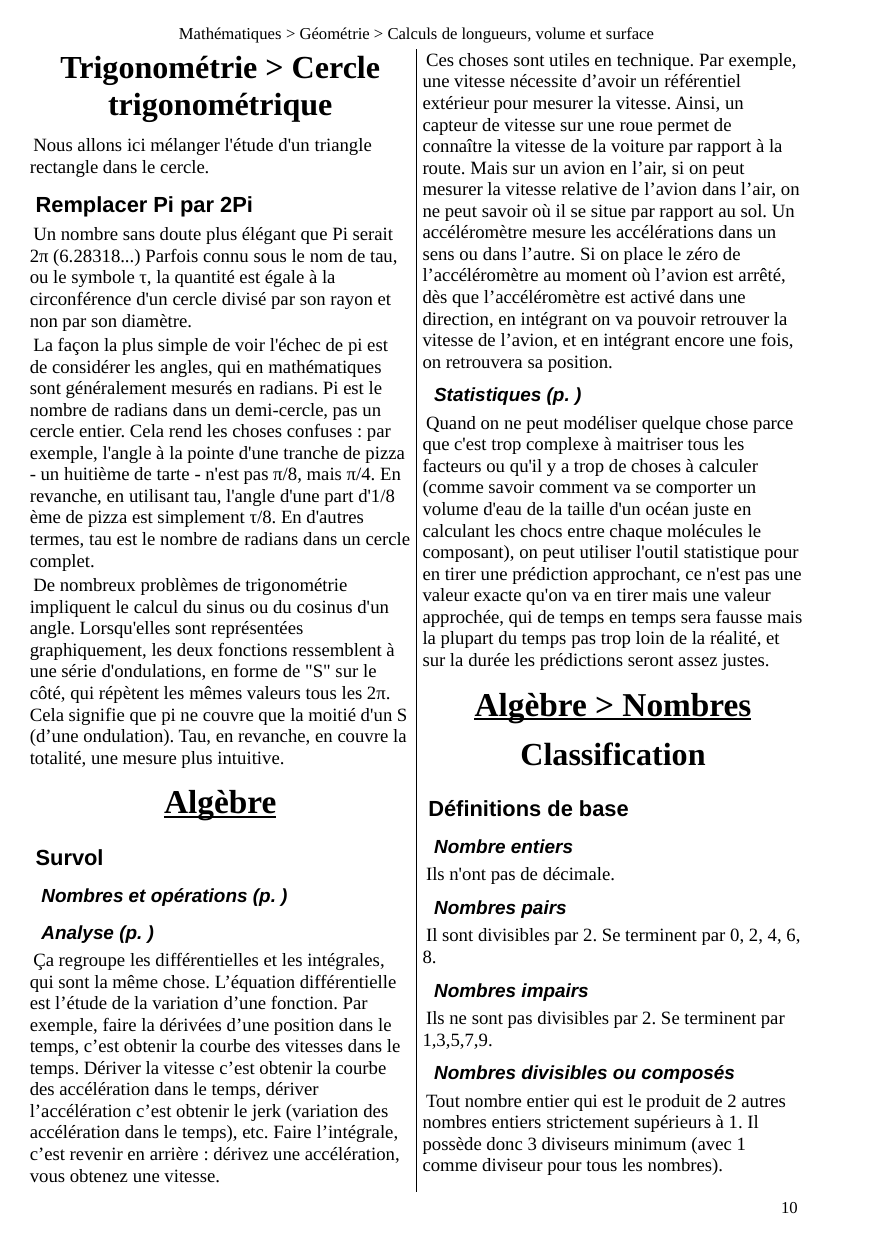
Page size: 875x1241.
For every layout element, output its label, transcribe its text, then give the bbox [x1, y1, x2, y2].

subtitle Algèbre [29, 783, 411, 821]
subtitle Trigonométrie > Cercle trigonométrique [29, 49, 411, 122]
subtitle Nombres divisibles ou composés [434, 1062, 803, 1084]
subtitle Analyse (p. ) [41, 921, 411, 943]
subtitle Classification [422, 735, 803, 772]
subtitle Nombres pairs [434, 897, 803, 918]
subtitle Survol [35, 845, 411, 870]
text Ça regroupe les différentielles et les intégrales, qui sont la même chose. L’équation différentielle est l’étude de la variation d’une fonction. Par exemple, faire la dérivées d’une position dans le temps, c’est obtenir la courbe des vitesses dans le temps. Dériver la vitesse c’est obtenir la courbe des accélération dans le temps, dériver l’accélération c’est obtenir le jerk (variation des accélération dans le temps), etc. Faire l’intégrale, c’est revenir en arrière : dérivez une accélération, vous obtenez une vitesse. [29, 949, 411, 1186]
subtitle Définitions de base [428, 796, 803, 821]
text Ils ne sont pas divisibles par 2. Se terminent par 1,3,5,7,9. [422, 1007, 803, 1050]
text Un nombre sans doute plus élégant que Pi serait 2π (6.28318...) Parfois connu sous le nom de tau, ou le symbole τ, la quantité est égale à la circonférence d'un cercle divisé par son rayon et non par son diamètre. [29, 223, 411, 331]
text Tout nombre entier qui est le produit de 2 autres nombres entiers strictement supérieurs à 1. Il possède donc 3 diviseurs minimum (avec 1 comme diviseur pour tous les nombres). [422, 1089, 803, 1176]
subtitle Algèbre > Nombres [422, 685, 803, 723]
text Ils n'ont pas de décimale. [422, 863, 803, 885]
text Quand on ne peut modéliser quelque chose parce que c'est trop complexe à maitriser tous les facteurs ou qu'il y a trop de choses à calculer (comme savoir comment va se comporter un volume d'eau de la taille d'un océan juste en calculant les chocs entre chaque molécules le composant), on peut utiliser l'outil statistique pour en tirer une prédiction approchant, ce n'est pas une valeur exacte qu'on va en tirer mais une valeur approchée, qui de temps en temps sera fausse mais la plupart du temps pas trop loin de la réalité, et sur la durée les prédictions seront assez justes. [422, 412, 803, 670]
subtitle Nombre entiers [434, 836, 803, 857]
subtitle Nombres et opérations (p. ) [41, 885, 411, 906]
text De nombreux problèmes de trigonométrie impliquent le calcul du sinus ou du cosinus d'un angle. Lorsqu'elles sont représentées graphiquement, les deux fonctions ressemblent à une série d'ondulations, en forme de "S" sur le côté, qui répètent les mêmes valeurs tous les 2π. Cela signifie que pi ne couvre que la moitié d'un S (d’une ondulation). Tau, en revanche, en couvre la totalité, une mesure plus intuitive. [29, 574, 411, 768]
subtitle Remplacer Pi par 2Pi [35, 192, 411, 217]
text Ces choses sont utiles en technique. Par exemple, une vitesse nécessite d’avoir un référentiel extérieur pour mesurer la vitesse. Ainsi, un capteur de vitesse sur une roue permet de connaître la vitesse de la voiture par rapport à la route. Mais sur un avion en l’air, si on peut mesurer la vitesse relative de l’avion dans l’air, on ne peut savoir où il se situe par rapport au sol. Un accéléromètre mesure les accélérations dans un sens ou dans l’autre. Si on place le zéro de l’accéléromètre au moment où l’avion est arrêté, dès que l’accéléromètre est activé dans une direction, en intégrant on va pouvoir retrouver la vitesse de l’avion, et en intégrant encore une fois, on retrouvera sa position. [422, 49, 803, 372]
subtitle Statistiques (p. ) [434, 384, 803, 406]
text Il sont divisibles par 2. Se terminent par 0, 2, 4, 6, 8. [422, 924, 803, 967]
text La façon la plus simple de voir l'échec de pi est de considérer les angles, qui en mathématiques sont généralement mesurés en radians. Pi est le nombre de radians dans un demi-cercle, pas un cercle entier. Cela rend les choses confuses : par exemple, l'angle à la pointe d'une tranche de pizza - un huitième de tarte - n'est pas π/8, mais π/4. En revanche, en utilisant tau, l'angle d'une part d'1/8 ème de pizza est simplement τ/8. En d'autres termes, tau est le nombre de radians dans un cercle complet. [29, 334, 411, 571]
text Nous allons ici mélanger l'étude d'un triangle rectangle dans le cercle. [29, 134, 411, 177]
subtitle Nombres impairs [434, 979, 803, 1001]
